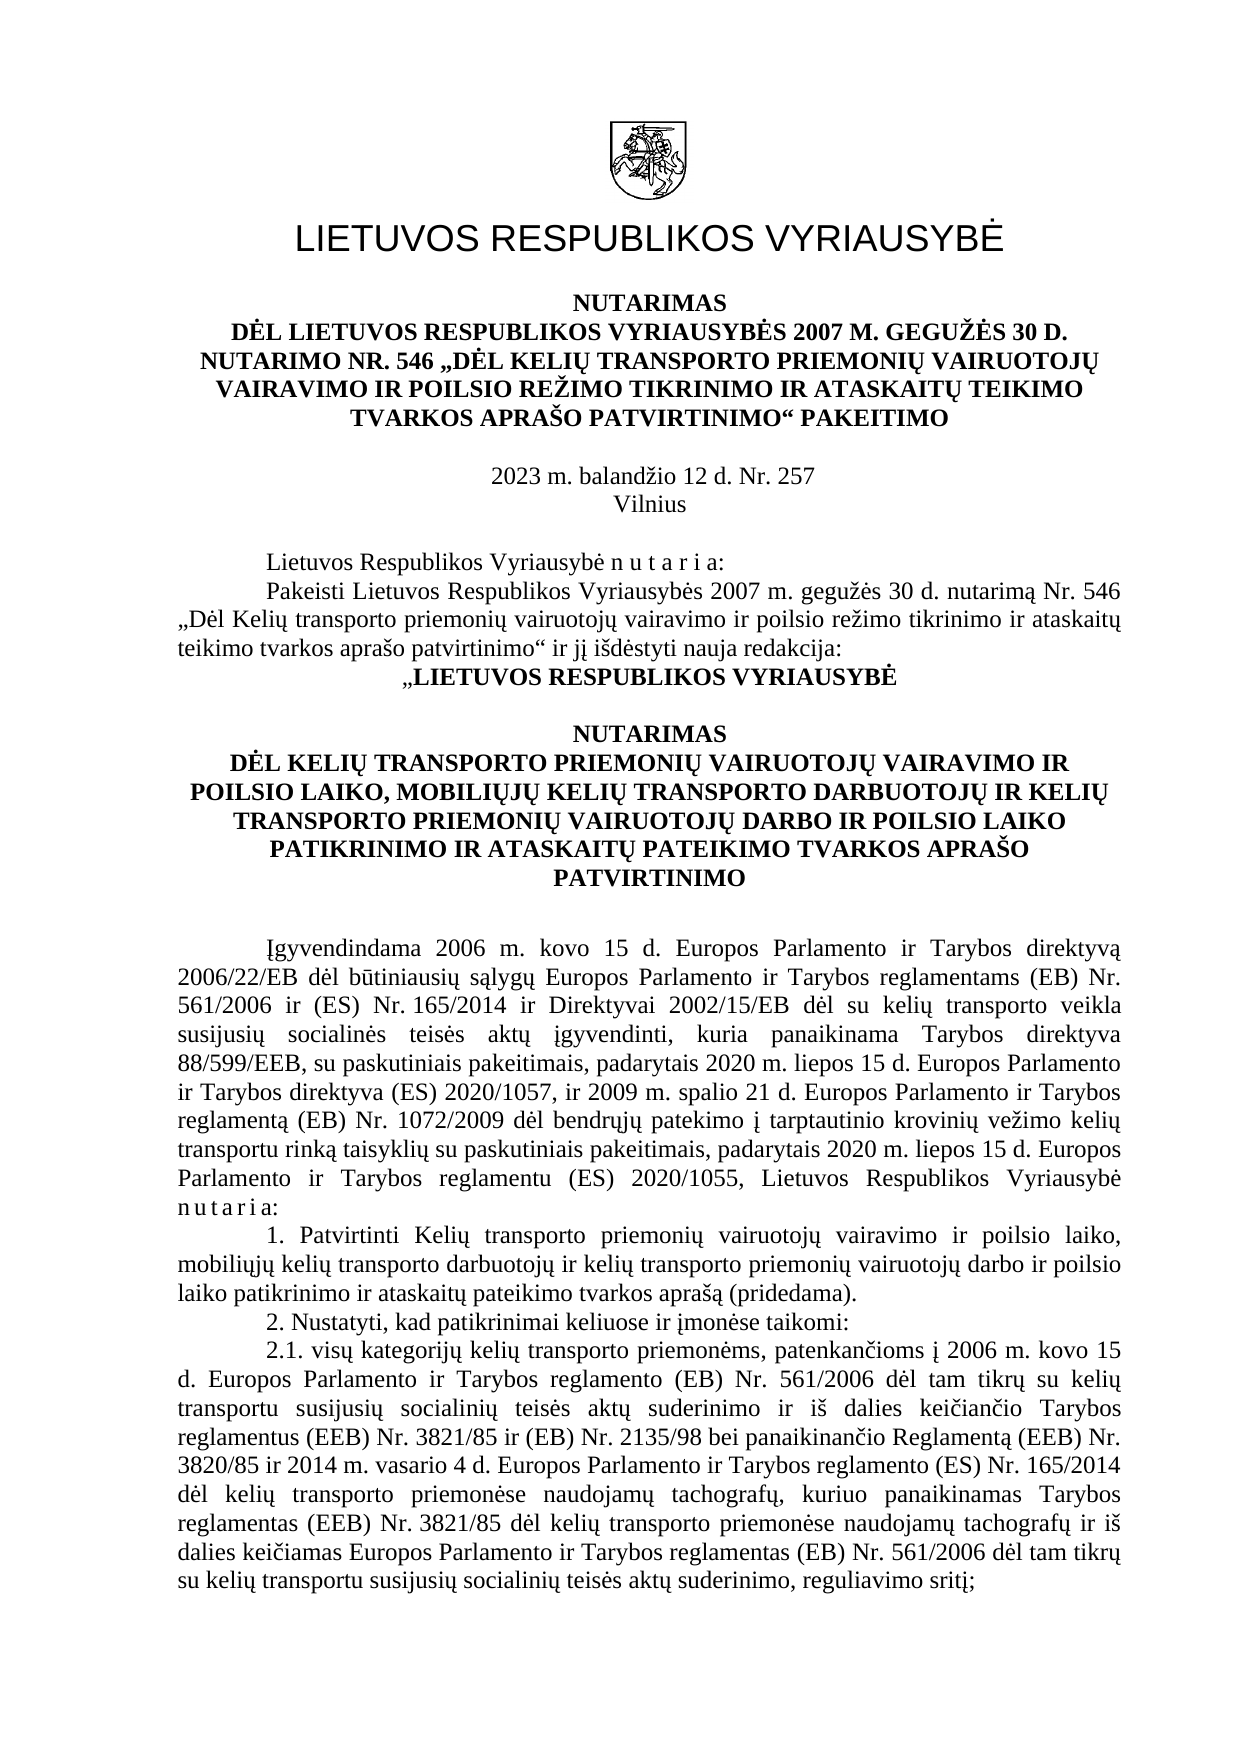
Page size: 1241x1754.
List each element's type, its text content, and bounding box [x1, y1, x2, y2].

text 1. Patvirtinti Kelių transporto priemonių vairuotojų vairavimo ir poilsio laiko, mobiliųjų kelių transporto darbuotojų ir kelių transporto priemonių vairuotojų darbo ir poilsio laiko patikrinimo ir ataskaitų pateikimo tvarkos aprašą (pridedama). [177, 1220, 1122, 1307]
text „LIETUVOS RESPUBLIKOS VYRIAUSYBĖ [177, 662, 1122, 691]
text DĖL KELIŲ TRANSPORTO PRIEMONIŲ VAIRUOTOJŲ VAIRAVIMO IR POILSIO LAIKO, MOBILIŲJŲ KELIŲ TRANSPORTO DARBUOTOJŲ IR KELIŲ TRANSPORTO PRIEMONIŲ VAIRUOTOJŲ DARBO IR POILSIO LAIKO PATIKRINIMO IR ATASKAITŲ PATEIKIMO TVARKOS APRAŠO PATVIRTINIMO [177, 748, 1122, 892]
text Pakeisti Lietuvos Respublikos Vyriausybės 2007 m. gegužės 30 d. nutarimą Nr. 546 „Dėl Kelių transporto priemonių vairuotojų vairavimo ir poilsio režimo tikrinimo ir ataskaitų teikimo tvarkos aprašo patvirtinimo“ ir jį išdėstyti nauja redakcija: [177, 576, 1122, 662]
text Lietuvos Respublikos Vyriausybė [177, 216, 1122, 259]
text DĖL LIETUVOS RESPUBLIKOS VYRIAUSYBĖS 2007 M. GEGUŽĖS 30 D. NUTARIMO NR. 546 „DĖL KELIŲ TRANSPORTO PRIEMONIŲ VAIRUOTOJŲ VAIRAVIMO IR POILSIO REŽIMO TIKRINIMO IR ATASKAITŲ TEIKIMO TVARKOS APRAŠO PATVIRTINIMO“ PAKEITIMO [177, 317, 1122, 432]
text 2. Nustatyti, kad patikrinimai keliuose ir įmonėse taikomi: [177, 1307, 1122, 1335]
text Vilnius [177, 489, 1122, 518]
text nutarimas [177, 288, 1122, 317]
text Įgyvendindama 2006 m. kovo 15 d. Europos Parlamento ir Tarybos direktyvą 2006/22/EB dėl būtiniausių sąlygų Europos Parlamento ir Tarybos reglamentams (EB) Nr. 561/2006 ir (ES) Nr. 165/2014 ir Direktyvai 2002/15/EB dėl su kelių transporto veikla susijusių socialinės teisės aktų įgyvendinti, kuria panaikinama Tarybos direktyva 88/599/EEB, su paskutiniais pakeitimais, padarytais 2020 m. liepos 15 d. Europos Parlamento ir Tarybos direktyva (ES) 2020/1057, ir 2009 m. spalio 21 d. Europos Parlamento ir Tarybos reglamentą (EB) Nr. 1072/2009 dėl bendrųjų patekimo į tarptautinio krovinių vežimo kelių transportu rinką taisyklių su paskutiniais pakeitimais, padarytais 2020 m. liepos 15 d. Europos Parlamento ir Tarybos reglamentu (ES) 2020/1055, Lietuvos Respublikos Vyriausybė nutaria: [177, 933, 1122, 1220]
text NUTARIMAS [177, 719, 1122, 748]
text 2.1. visų kategorijų kelių transporto priemonėms, patenkančioms į 2006 m. kovo 15 d. Europos Parlamento ir Tarybos reglamento (EB) Nr. 561/2006 dėl tam tikrų su kelių transportu susijusių socialinių teisės aktų suderinimo ir iš dalies keičiančio Tarybos reglamentus (EEB) Nr. 3821/85 ir (EB) Nr. 2135/98 bei panaikinančio Reglamentą (EEB) Nr. 3820/85 ir 2014 m. vasario 4 d. Europos Parlamento ir Tarybos reglamento (ES) Nr. 165/2014 dėl kelių transporto priemonėse naudojamų tachografų, kuriuo panaikinamas Tarybos reglamentas (EEB) Nr. 3821/85 dėl kelių transporto priemonėse naudojamų tachografų ir iš dalies keičiamas Europos Parlamento ir Tarybos reglamentas (EB) Nr. 561/2006 dėl tam tikrų su kelių transportu susijusių socialinių teisės aktų suderinimo, reguliavimo sritį; [177, 1335, 1122, 1594]
text 2023 m. balandžio 12 d. Nr. 257 [177, 461, 1122, 489]
text Lietuvos Respublikos Vyriausybė n u t a r i a: [177, 547, 1122, 576]
